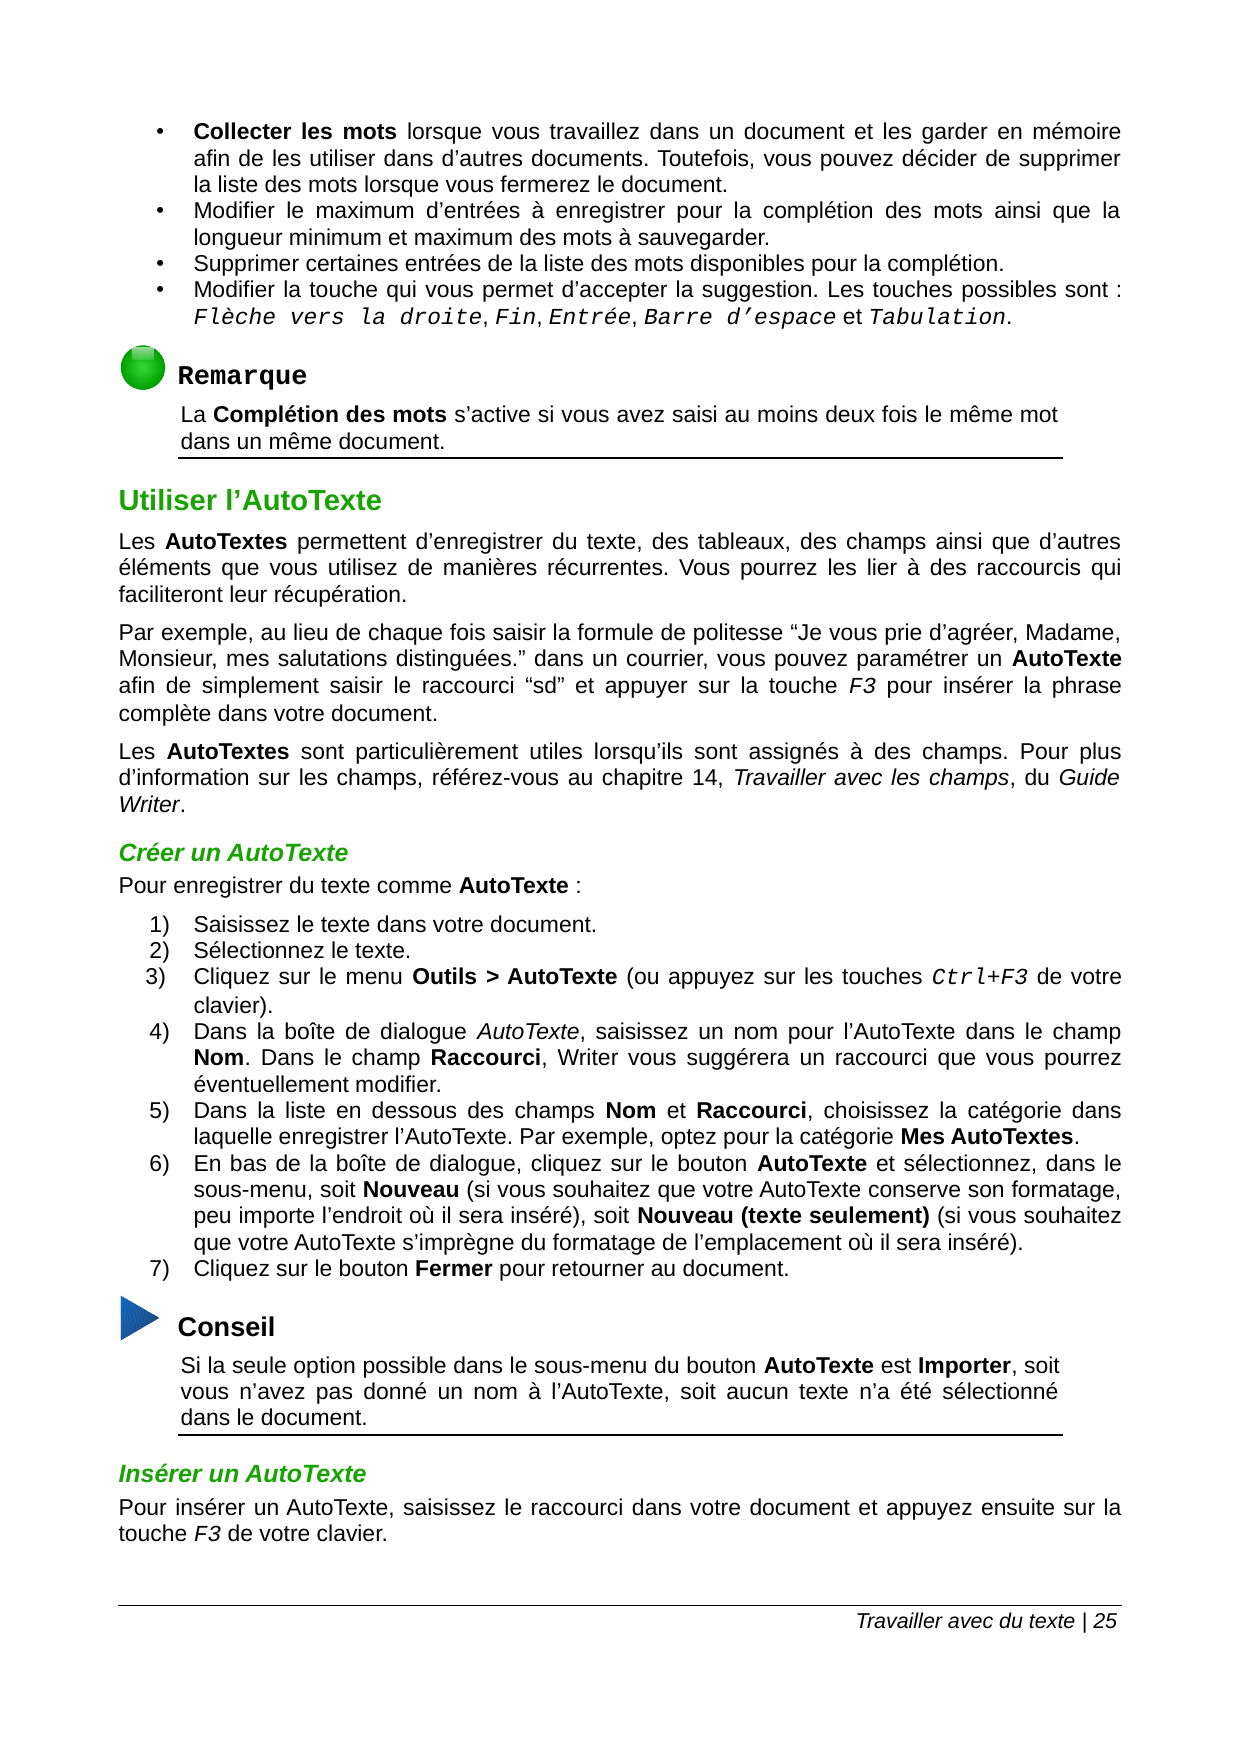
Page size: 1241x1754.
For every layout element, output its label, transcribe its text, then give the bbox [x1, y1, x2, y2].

text Si la seule option possible dans le sous-menu du bouton AutoTexte est Importer, soit vous n’avez pas donné un nom à l’AutoTexte, soit aucun texte n’a été sélectionné dans le document. [177, 1348, 1063, 1436]
list Sélectionnez le texte. [170, 937, 1122, 963]
list En bas de la boîte de dialogue, cliquez sur le bouton AutoTexte et sélectionnez, dans le sous-menu, soit Nouveau (si vous souhaitez que votre AutoTexte conserve son formatage, peu importe l’endroit où il sera inséré), soit Nouveau (texte seulement) (si vous souhaitez que votre AutoTexte s’imprègne du formatage de l’emplacement où il sera inséré). [170, 1150, 1122, 1255]
subtitle Créer un AutoTexte [118, 838, 1122, 866]
text Par exemple, au lieu de chaque fois saisir la formule de politesse “Je vous prie d’agréer, Madame, Monsieur, mes salutations distinguées.” dans un courrier, vous pouvez paramétrer un AutoTexte afin de simplement saisir le raccourci “sd” et appuyer sur la touche F3 pour insérer la phrase complète dans votre document. [118, 619, 1122, 726]
list Cliquez sur le bouton Fermer pour retourner au document. [170, 1255, 1122, 1281]
text Pour insérer un AutoTexte, saisissez le raccourci dans votre document et appuyez ensuite sur la touche F3 de votre clavier. [118, 1494, 1122, 1549]
subtitle Insérer un AutoTexte [118, 1459, 1122, 1488]
list Dans la boîte de dialogue AutoTexte, saisissez un nom pour l’AutoTexte dans le champ Nom. Dans le champ Raccourci, Writer vous suggérera un raccourci que vous pourrez éventuellement modifier. [170, 1018, 1122, 1097]
list Saisissez le texte dans votre document. [170, 911, 1122, 937]
text La Complétion des mots s’active si vous avez saisi au moins deux fois le même mot dans un même document. [177, 398, 1063, 459]
text Pour enregistrer du texte comme AutoTexte : [118, 872, 1122, 899]
list Modifier le maximum d’entrées à enregistrer pour la complétion des mots ainsi que la longueur minimum et maximum des mots à sauvegarder. [156, 197, 1122, 250]
list Modifier la touche qui vous permet d’accepter la suggestion. Les touches possibles sont : Flèche vers la droite, Fin, Entrée, Barre d’espace et Tabulation. [156, 276, 1122, 331]
subtitle Remarque [118, 343, 1122, 392]
list Dans la liste en dessous des champs Nom et Raccourci, choisissez la catégorie dans laquelle enregistrer l’AutoTexte. Par exemple, optez pour la catégorie Mes AutoTextes. [170, 1097, 1122, 1150]
text Les AutoTextes sont particulièrement utiles lorsqu’ils sont assignés à des champs. Pour plus d’information sur les champs, référez-vous au chapitre 14, Travailler avec les champs, du Guide Writer. [118, 738, 1122, 817]
subtitle Utiliser l’AutoTexte [118, 483, 1122, 516]
list Collecter les mots lorsque vous travaillez dans un document et les garder en mémoire afin de les utiliser dans d’autres documents. Toutefois, vous pouvez décider de supprimer la liste des mots lorsque vous fermerez le document. [156, 118, 1122, 197]
text Les AutoTextes permettent d’enregistrer du texte, des tableaux, des champs ainsi que d’autres éléments que vous utilisez de manières récurrentes. Vous pourrez les lier à des raccourcis qui faciliteront leur récupération. [118, 528, 1122, 607]
list Cliquez sur le menu Outils > AutoTexte (ou appuyez sur les touches Ctrl+F3 de votre clavier). [166, 963, 1122, 1018]
subtitle Conseil [118, 1293, 1122, 1343]
list Supprimer certaines entrées de la liste des mots disponibles pour la complétion. [156, 250, 1122, 276]
